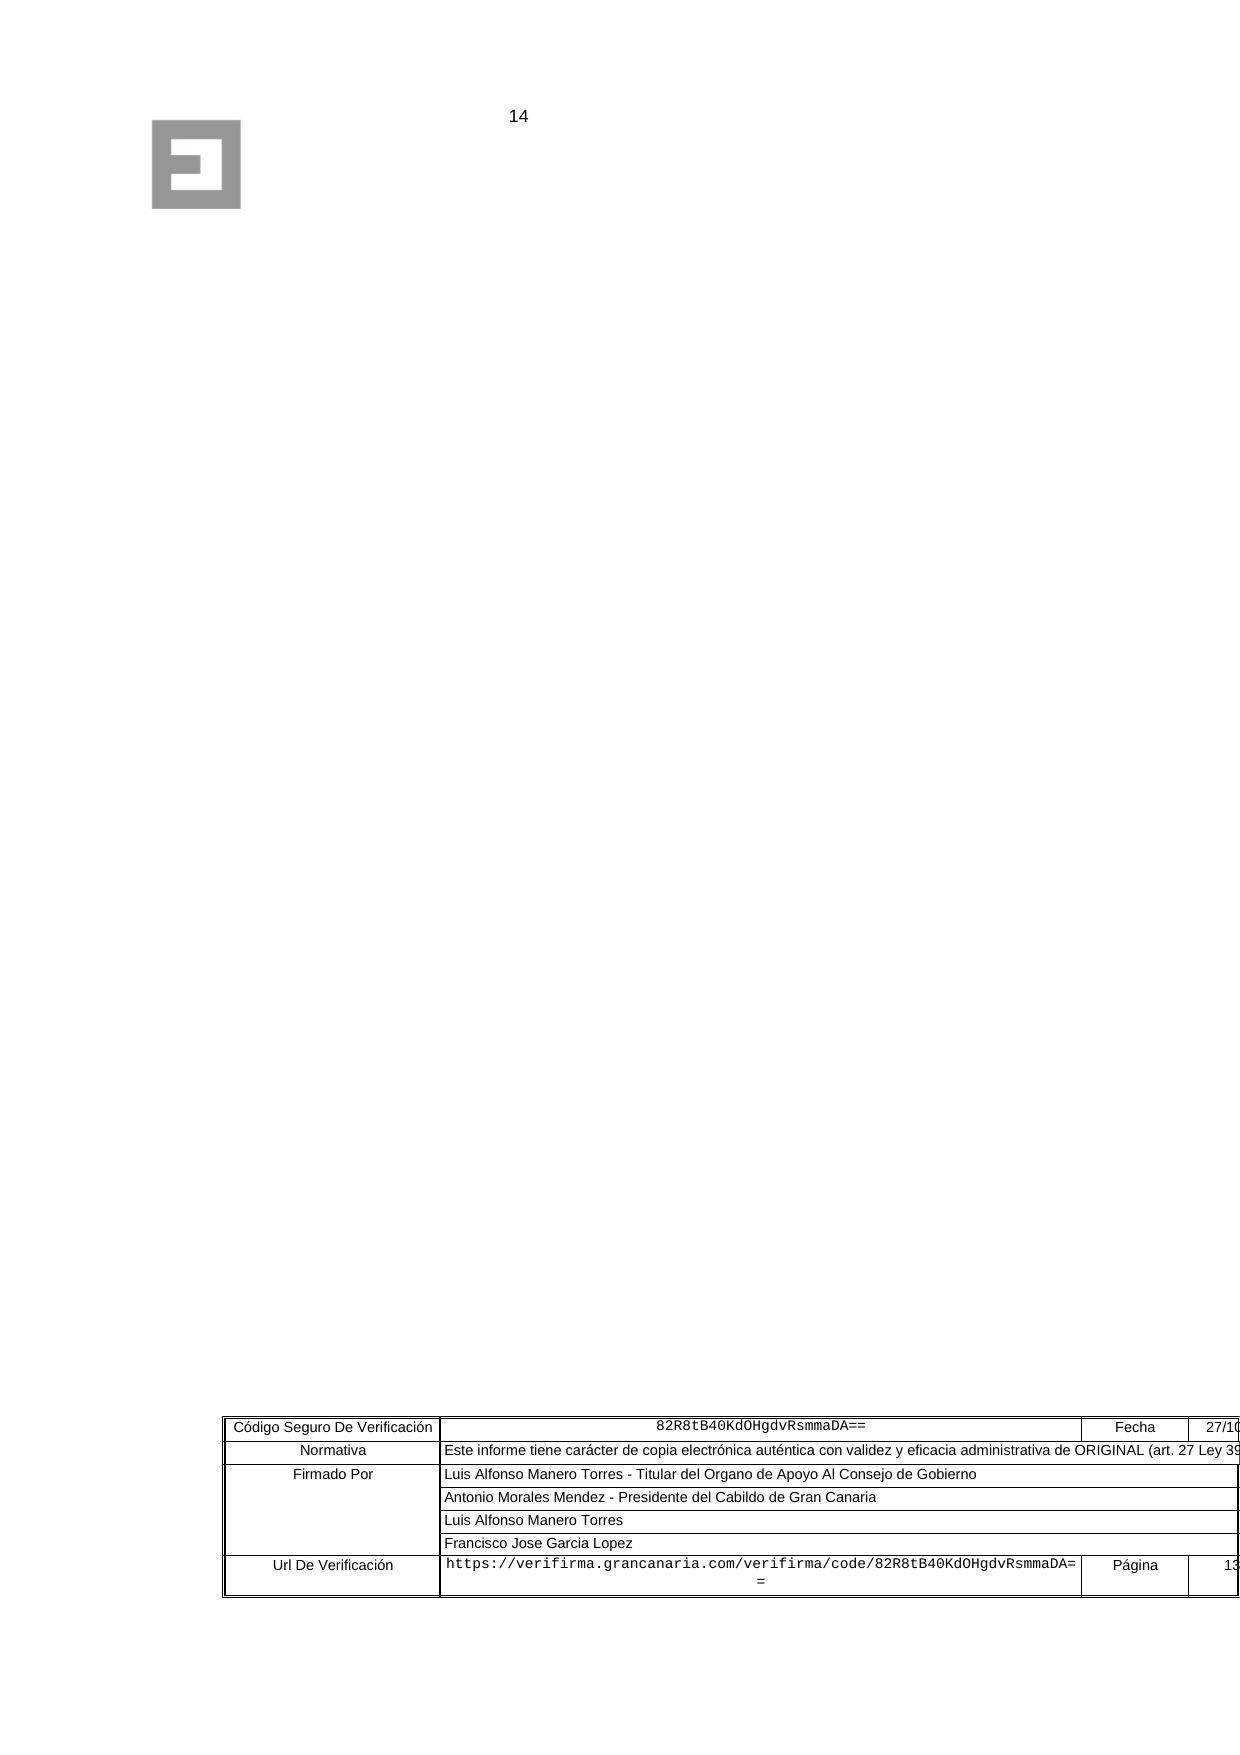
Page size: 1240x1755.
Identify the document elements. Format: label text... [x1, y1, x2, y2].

text 14 [224, 102, 533, 128]
